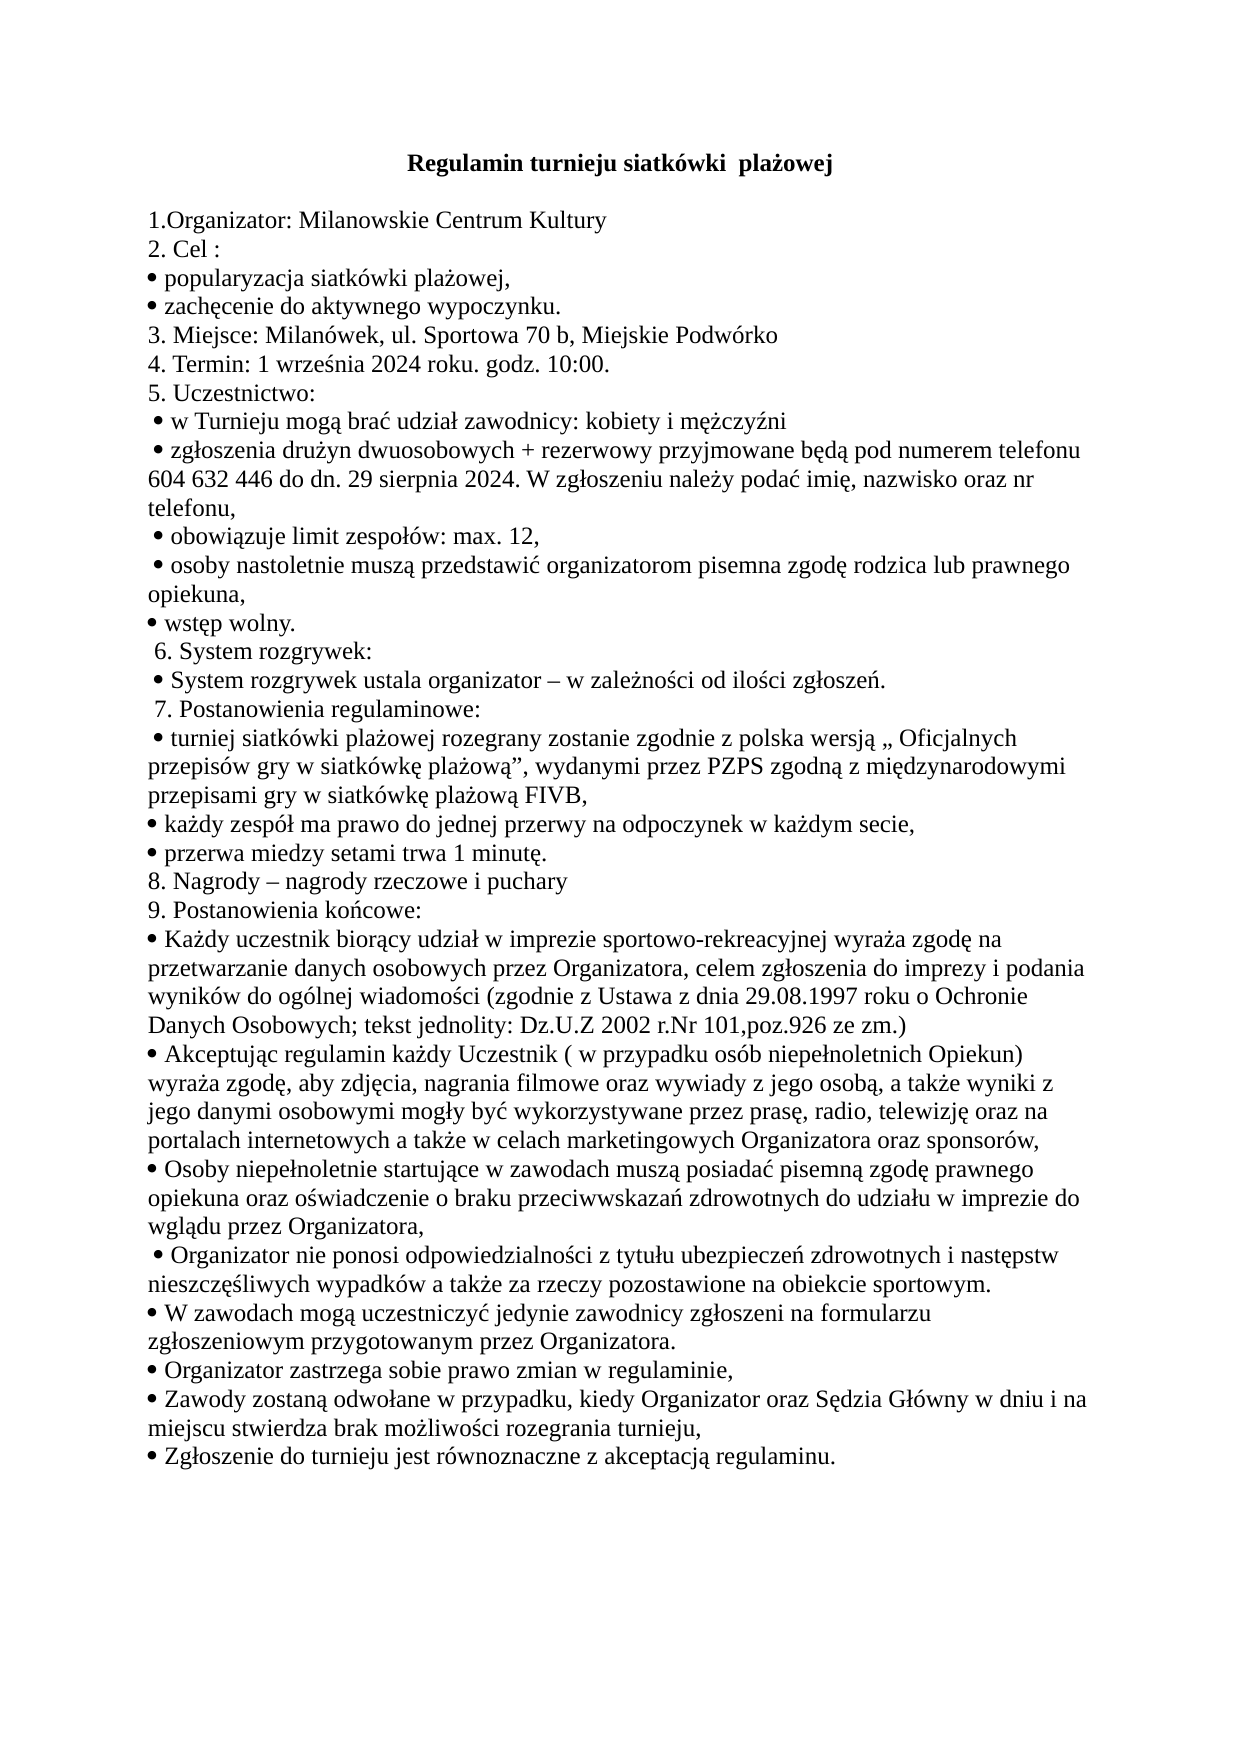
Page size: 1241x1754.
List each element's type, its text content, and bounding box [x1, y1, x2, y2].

text  zgłoszenia drużyn dwuosobowych + rezerwowy przyjmowane będą pod numerem telefonu 604 632 446 do dn. 29 sierpnia 2024. W zgłoszeniu należy podać imię, nazwisko oraz nr telefonu, [148, 435, 1093, 521]
text  wstęp wolny. [148, 608, 1093, 636]
text 6. System rozgrywek: [148, 636, 1093, 665]
text  obowiązuje limit zespołów: max. 12, [148, 521, 1093, 550]
text 5. Uczestnictwo: [148, 378, 1093, 406]
text  Każdy uczestnik biorący udział w imprezie sportowo-rekreacyjnej wyraża zgodę na przetwarzanie danych osobowych przez Organizatora, celem zgłoszenia do imprezy i podania wyników do ogólnej wiadomości (zgodnie z Ustawa z dnia 29.08.1997 roku o Ochronie Danych Osobowych; tekst jednolity: Dz.U.Z 2002 r.Nr 101,poz.926 ze zm.) [148, 924, 1093, 1039]
text  Zawody zostaną odwołane w przypadku, kiedy Organizator oraz Sędzia Główny w dniu i na miejscu stwierdza brak możliwości rozegrania turnieju, [148, 1384, 1093, 1441]
text  popularyzacja siatkówki plażowej, [148, 263, 1093, 291]
text  każdy zespół ma prawo do jednej przerwy na odpoczynek w każdym secie, [148, 809, 1093, 838]
text  Organizator zastrzega sobie prawo zmian w regulaminie, [148, 1355, 1093, 1384]
text 3. Miejsce: Milanówek, ul. Sportowa 70 b, Miejskie Podwórko [148, 320, 1093, 349]
text 9. Postanowienia końcowe: [148, 895, 1093, 924]
text  W zawodach mogą uczestniczyć jedynie zawodnicy zgłoszeni na formularzu zgłoszeniowym przygotowanym przez Organizatora. [148, 1298, 1093, 1355]
text  w Turnieju mogą brać udział zawodnicy: kobiety i mężczyźni [148, 406, 1093, 435]
text  osoby nastoletnie muszą przedstawić organizatorom pisemna zgodę rodzica lub prawnego opiekuna, [148, 550, 1093, 608]
text 7. Postanowienia regulaminowe: [148, 694, 1093, 723]
text  przerwa miedzy setami trwa 1 minutę. [148, 838, 1093, 866]
text  zachęcenie do aktywnego wypoczynku. [148, 291, 1093, 320]
text  Organizator nie ponosi odpowiedzialności z tytułu ubezpieczeń zdrowotnych i następstw nieszczęśliwych wypadków a także za rzeczy pozostawione na obiekcie sportowym. [148, 1240, 1093, 1298]
text 2. Cel : [148, 234, 1093, 263]
text 4. Termin: 1 września 2024 roku. godz. 10:00. [148, 349, 1093, 378]
text  Osoby niepełnoletnie startujące w zawodach muszą posiadać pisemną zgodę prawnego opiekuna oraz oświadczenie o braku przeciwwskazań zdrowotnych do udziału w imprezie do wglądu przez Organizatora, [148, 1154, 1093, 1240]
text Regulamin turnieju siatkówki plażowej [148, 148, 1093, 176]
text  turniej siatkówki plażowej rozegrany zostanie zgodnie z polska wersją „ Oficjalnych przepisów gry w siatkówkę plażową”, wydanymi przez PZPS zgodną z międzynarodowymi przepisami gry w siatkówkę plażową FIVB, [148, 723, 1093, 809]
text 8. Nagrody – nagrody rzeczowe i puchary [148, 866, 1093, 895]
text 1.Organizator: Milanowskie Centrum Kultury [148, 205, 1093, 234]
text  Akceptując regulamin każdy Uczestnik ( w przypadku osób niepełnoletnich Opiekun) wyraża zgodę, aby zdjęcia, nagrania filmowe oraz wywiady z jego osobą, a także wyniki z jego danymi osobowymi mogły być wykorzystywane przez prasę, radio, telewizję oraz na portalach internetowych a także w celach marketingowych Organizatora oraz sponsorów, [148, 1039, 1093, 1154]
text  System rozgrywek ustala organizator – w zależności od ilości zgłoszeń. [148, 665, 1093, 694]
text  Zgłoszenie do turnieju jest równoznaczne z akceptacją regulaminu. [148, 1441, 1093, 1470]
